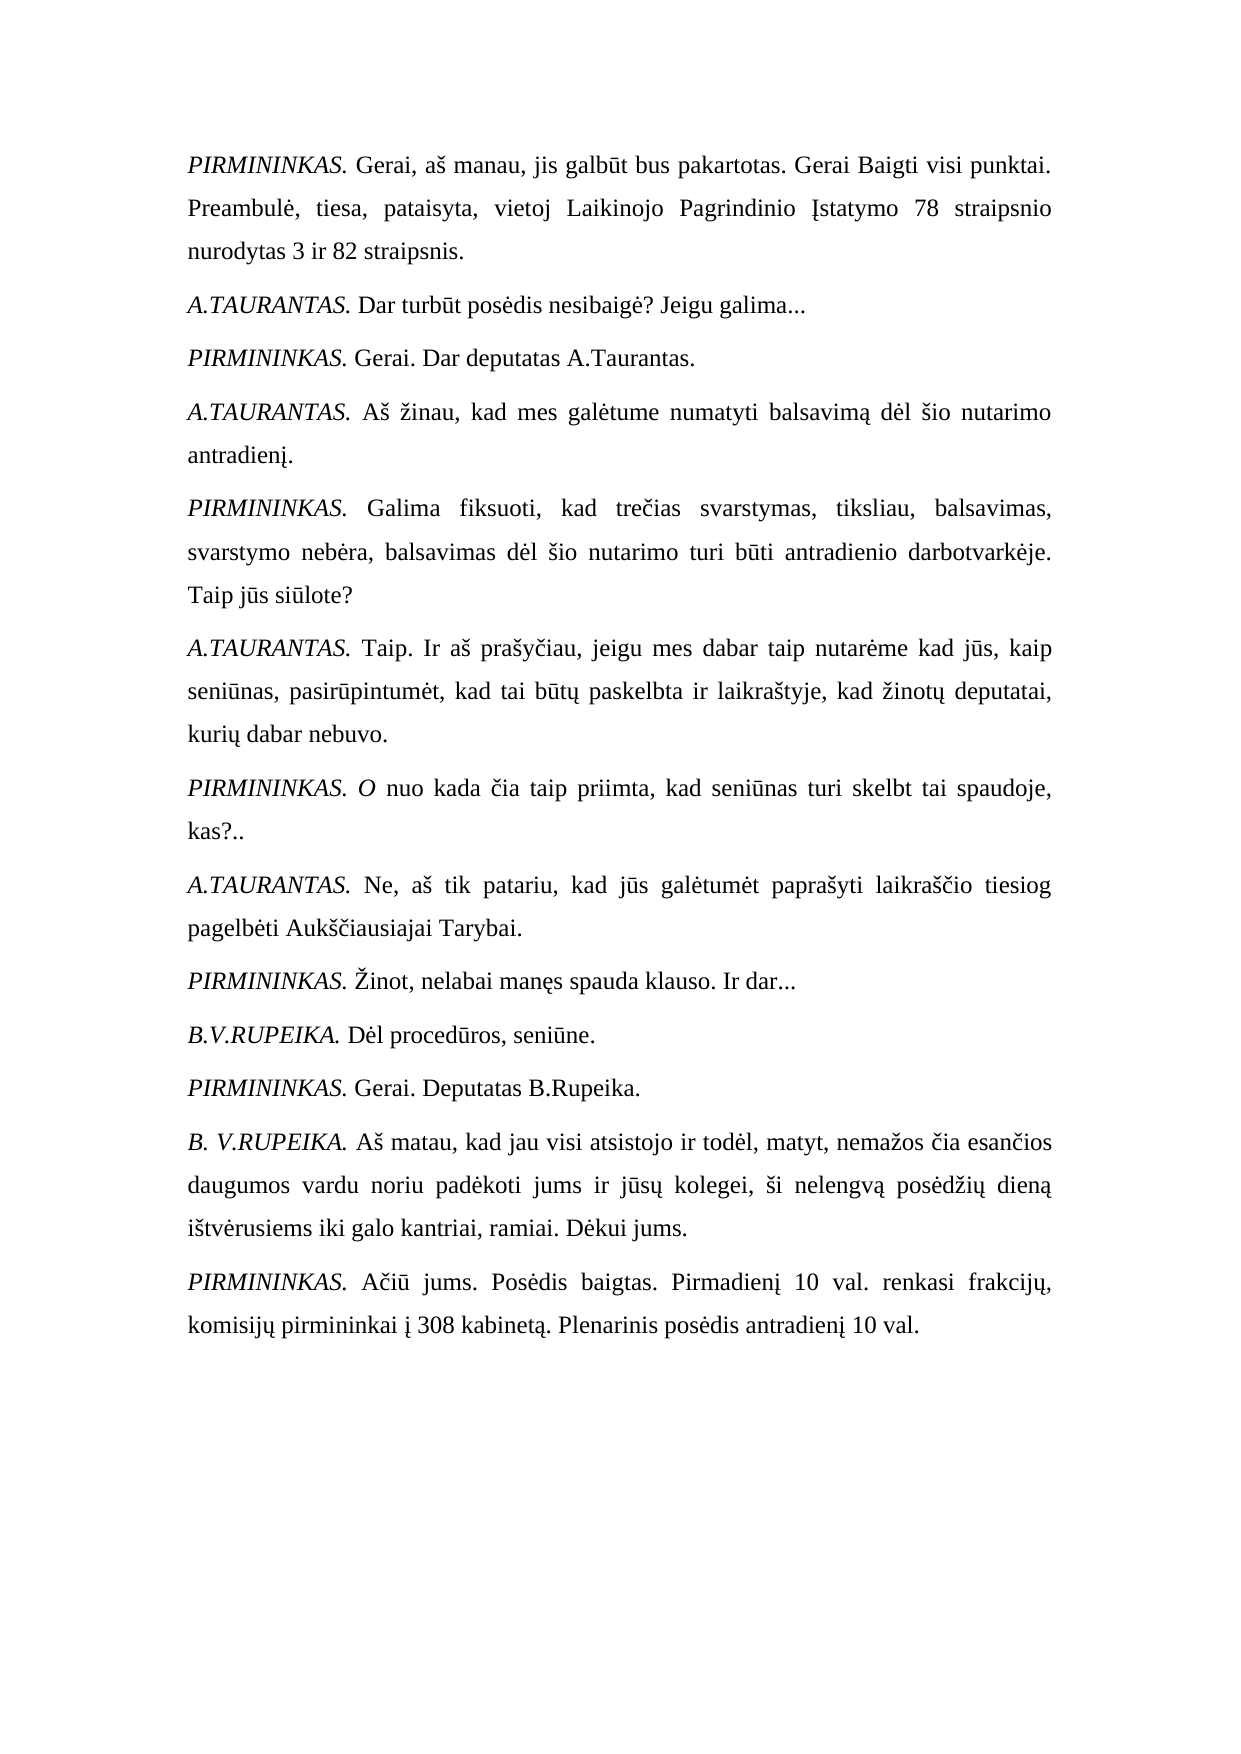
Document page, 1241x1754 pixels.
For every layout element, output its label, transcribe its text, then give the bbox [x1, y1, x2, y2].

text A.TAURANTAS. Taip. Ir aš prašyčiau, jeigu mes dabar taip nutarėme kad jūs, kaip seniūnas, pasirūpintumėt, kad tai būtų paskelbta ir laikraštyje, kad žinotų deputatai, kurių dabar nebuvo. [187, 633, 1053, 748]
text PIRMININKAS. Gerai, aš manau, jis galbūt bus pakartotas. Gerai Baigti visi punktai. Preambulė, tiesa, pataisyta, vietoj Laikinojo Pagrindinio Įstatymo 78 straipsnio nurodytas 3 ir 82 straipsnis. [187, 150, 1053, 265]
text PIRMININKAS. Žinot, nelabai manęs spauda klauso. Ir dar... [187, 966, 1053, 995]
text PIRMININKAS. Gerai. Deputatas B.Rupeika. [187, 1073, 1053, 1102]
text A.TAURANTAS. Dar turbūt posėdis nesibaigė? Jeigu galima... [187, 290, 1053, 318]
text PIRMININKAS. Galima fiksuoti, kad trečias svarstymas, tiksliau, balsavimas, svarstymo nebėra, balsavimas dėl šio nutarimo turi būti antradienio darbotvarkėje. Taip jūs siūlote? [187, 493, 1053, 608]
text PIRMININKAS. Gerai. Dar deputatas A.Taurantas. [187, 343, 1053, 372]
text B.V.RUPEIKA. Dėl procedūros, seniūne. [187, 1020, 1053, 1049]
text B. V.RUPEIKA. Aš matau, kad jau visi atsistojo ir todėl, matyt, nemažos čia esančios daugumos vardu noriu padėkoti jums ir jūsų kolegei, ši nelengvą posėdžių dieną ištvėrusiems iki galo kantriai, ramiai. Dėkui jums. [187, 1127, 1053, 1242]
text PIRMININKAS. Ačiū jums. Posėdis baigtas. Pirmadienį 10 val. renkasi frakcijų, komisijų pirmininkai į 308 kabinetą. Plenarinis posėdis antradienį 10 val. [187, 1267, 1053, 1339]
text PIRMININKAS. O nuo kada čia taip priimta, kad seniūnas turi skelbt tai spaudoje, kas?.. [187, 773, 1053, 845]
text A.TAURANTAS. Ne, aš tik patariu, kad jūs galėtumėt paprašyti laikraščio tiesiog pagelbėti Aukščiausiajai Tarybai. [187, 870, 1053, 942]
text A.TAURANTAS. Aš žinau, kad mes galėtume numatyti balsavimą dėl šio nutarimo antradienį. [187, 397, 1053, 469]
